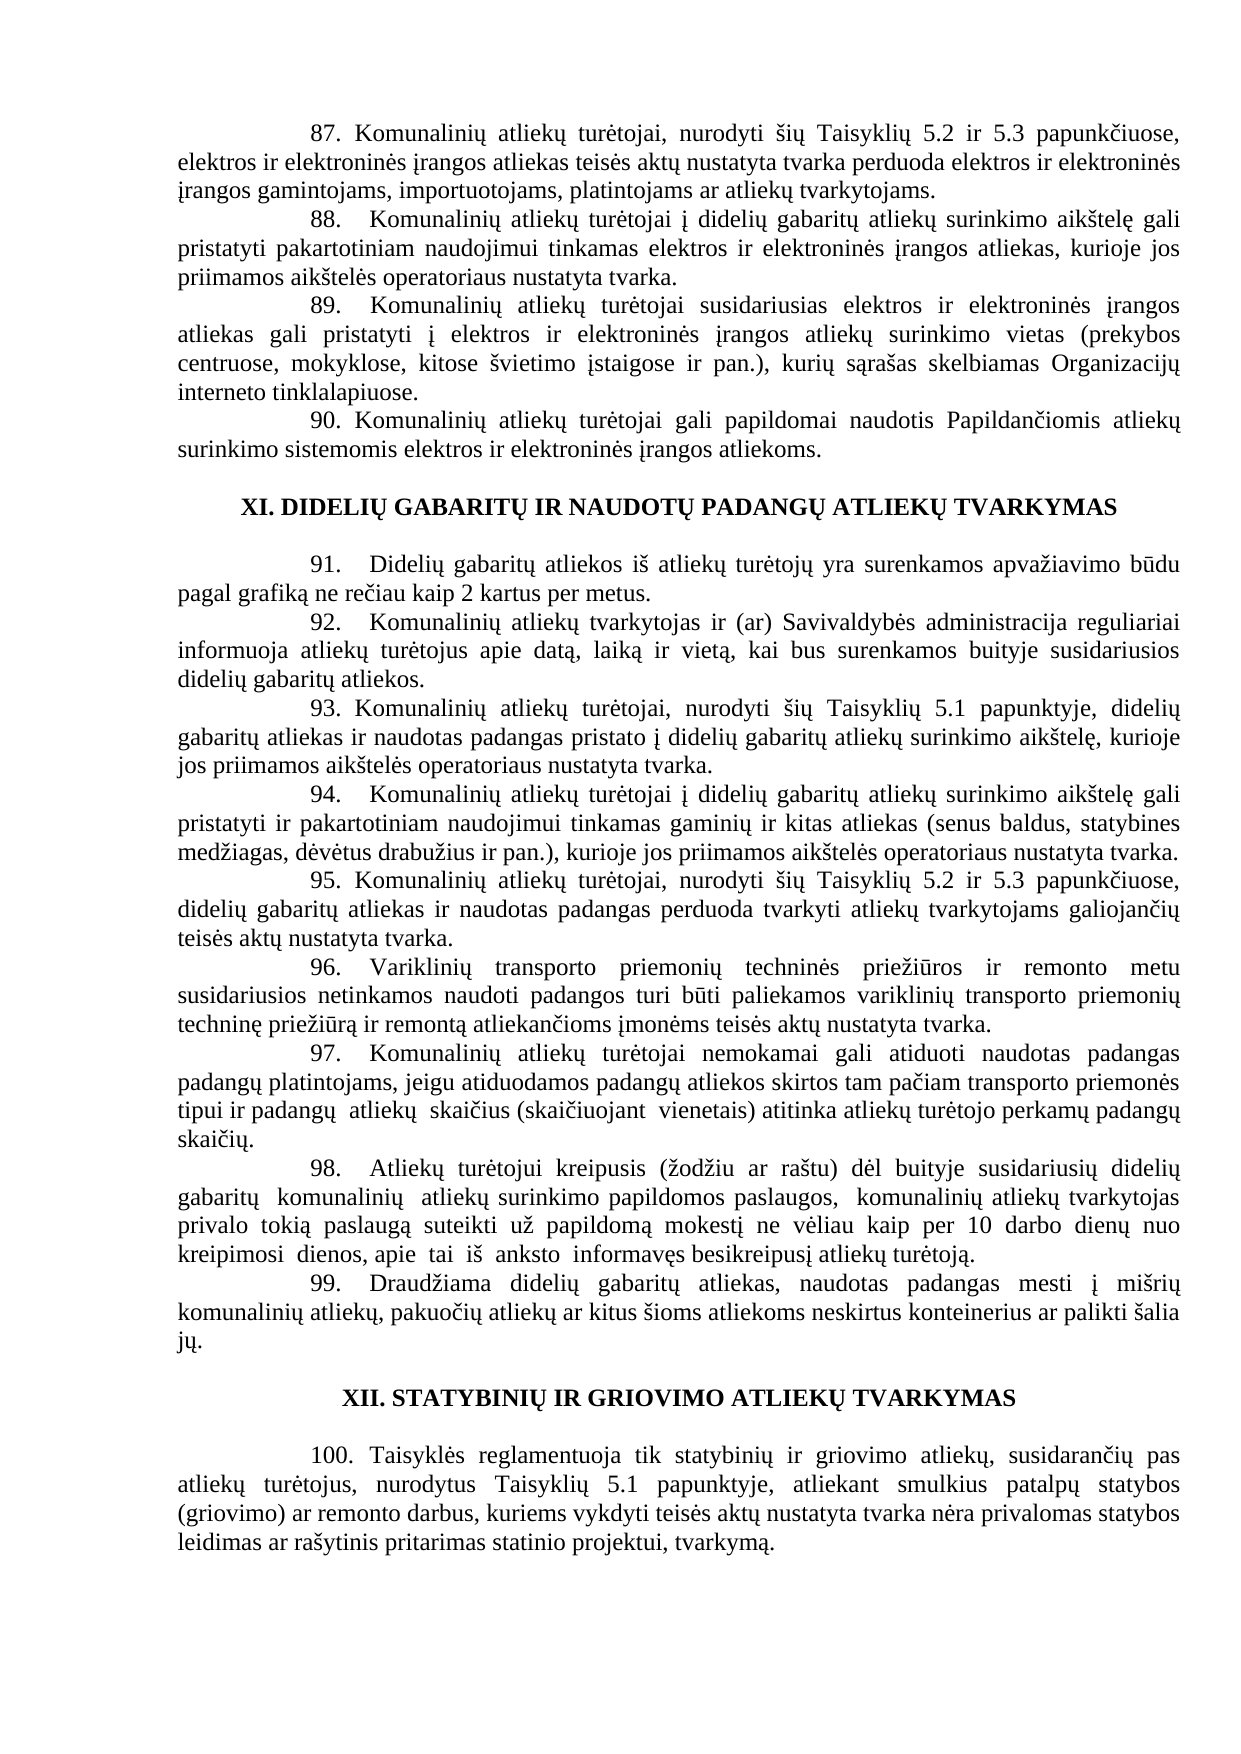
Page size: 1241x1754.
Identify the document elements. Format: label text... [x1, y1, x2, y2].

text 89. Komunalinių atliekų turėtojai susidariusias elektros ir elektroninės įrangos atliekas gali pristatyti į elektros ir elektroninės įrangos atliekų surinkimo vietas (prekybos centruose, mokyklose, kitose švietimo įstaigose ir pan.), kurių sąrašas skelbiamas Organizacijų interneto tinklalapiuose. [177, 291, 1181, 406]
text 91. Didelių gabaritų atliekos iš atliekų turėtojų yra surenkamos apvažiavimo būdu pagal grafiką ne rečiau kaip 2 kartus per metus. [177, 549, 1181, 607]
text 92. Komunalinių atliekų tvarkytojas ir (ar) Savivaldybės administracija reguliariai informuoja atliekų turėtojus apie datą, laiką ir vietą, kai bus surenkamos buityje susidariusios didelių gabaritų atliekos. [177, 607, 1181, 693]
text 90. Komunalinių atliekų turėtojai gali papildomai naudotis Papildančiomis atliekų surinkimo sistemomis elektros ir elektroninės įrangos atliekoms. [177, 406, 1181, 463]
text 98. Atliekų turėtojui kreipusis (žodžiu ar raštu) dėl buityje susidariusių didelių gabaritų komunalinių atliekų surinkimo papildomos paslaugos, komunalinių atliekų tvarkytojas privalo tokią paslaugą suteikti už papildomą mokestį ne vėliau kaip per 10 darbo dienų nuo kreipimosi dienos, apie tai iš anksto informavęs besikreipusį atliekų turėtoją. [177, 1153, 1181, 1268]
text 96. Variklinių transporto priemonių techninės priežiūros ir remonto metu susidariusios netinkamos naudoti padangos turi būti paliekamos variklinių transporto priemonių techninę priežiūrą ir remontą atliekančioms įmonėms teisės aktų nustatyta tvarka. [177, 952, 1181, 1038]
text XI. DIDELIŲ GABARITŲ IR NAUDOTŲ PADANGŲ ATLIEKŲ TVARKYMAS [177, 492, 1181, 521]
text 100. Taisyklės reglamentuoja tik statybinių ir griovimo atliekų, susidarančių pas atliekų turėtojus, nurodytus Taisyklių 5.1 papunktyje, atliekant smulkius patalpų statybos (griovimo) ar remonto darbus, kuriems vykdyti teisės aktų nustatyta tvarka nėra privalomas statybos leidimas ar rašytinis pritarimas statinio projektui, tvarkymą. [177, 1441, 1181, 1556]
text 99. Draudžiama didelių gabaritų atliekas, naudotas padangas mesti į mišrių komunalinių atliekų, pakuočių atliekų ar kitus šioms atliekoms neskirtus konteinerius ar palikti šalia jų. [177, 1268, 1181, 1354]
text 93. Komunalinių atliekų turėtojai, nurodyti šių Taisyklių 5.1 papunktyje, didelių gabaritų atliekas ir naudotas padangas pristato į didelių gabaritų atliekų surinkimo aikštelę, kurioje jos priimamos aikštelės operatoriaus nustatyta tvarka. [177, 693, 1181, 779]
text 88. Komunalinių atliekų turėtojai į didelių gabaritų atliekų surinkimo aikštelę gali pristatyti pakartotiniam naudojimui tinkamas elektros ir elektroninės įrangos atliekas, kurioje jos priimamos aikštelės operatoriaus nustatyta tvarka. [177, 204, 1181, 291]
text XII. STATYBINIŲ IR GRIOVIMO ATLIEKŲ TVARKYMAS [177, 1383, 1181, 1412]
text 94. Komunalinių atliekų turėtojai į didelių gabaritų atliekų surinkimo aikštelę gali pristatyti ir pakartotiniam naudojimui tinkamas gaminių ir kitas atliekas (senus baldus, statybines medžiagas, dėvėtus drabužius ir pan.), kurioje jos priimamos aikštelės operatoriaus nustatyta tvarka. [177, 779, 1181, 866]
text 95. Komunalinių atliekų turėtojai, nurodyti šių Taisyklių 5.2 ir 5.3 papunkčiuose, didelių gabaritų atliekas ir naudotas padangas perduoda tvarkyti atliekų tvarkytojams galiojančių teisės aktų nustatyta tvarka. [177, 866, 1181, 952]
text 97. Komunalinių atliekų turėtojai nemokamai gali atiduoti naudotas padangas padangų platintojams, jeigu atiduodamos padangų atliekos skirtos tam pačiam transporto priemonės tipui ir padangų atliekų skaičius (skaičiuojant vienetais) atitinka atliekų turėtojo perkamų padangų skaičių. [177, 1038, 1181, 1153]
text 87. Komunalinių atliekų turėtojai, nurodyti šių Taisyklių 5.2 ir 5.3 papunkčiuose, elektros ir elektroninės įrangos atliekas teisės aktų nustatyta tvarka perduoda elektros ir elektroninės įrangos gamintojams, importuotojams, platintojams ar atliekų tvarkytojams. [177, 118, 1181, 204]
